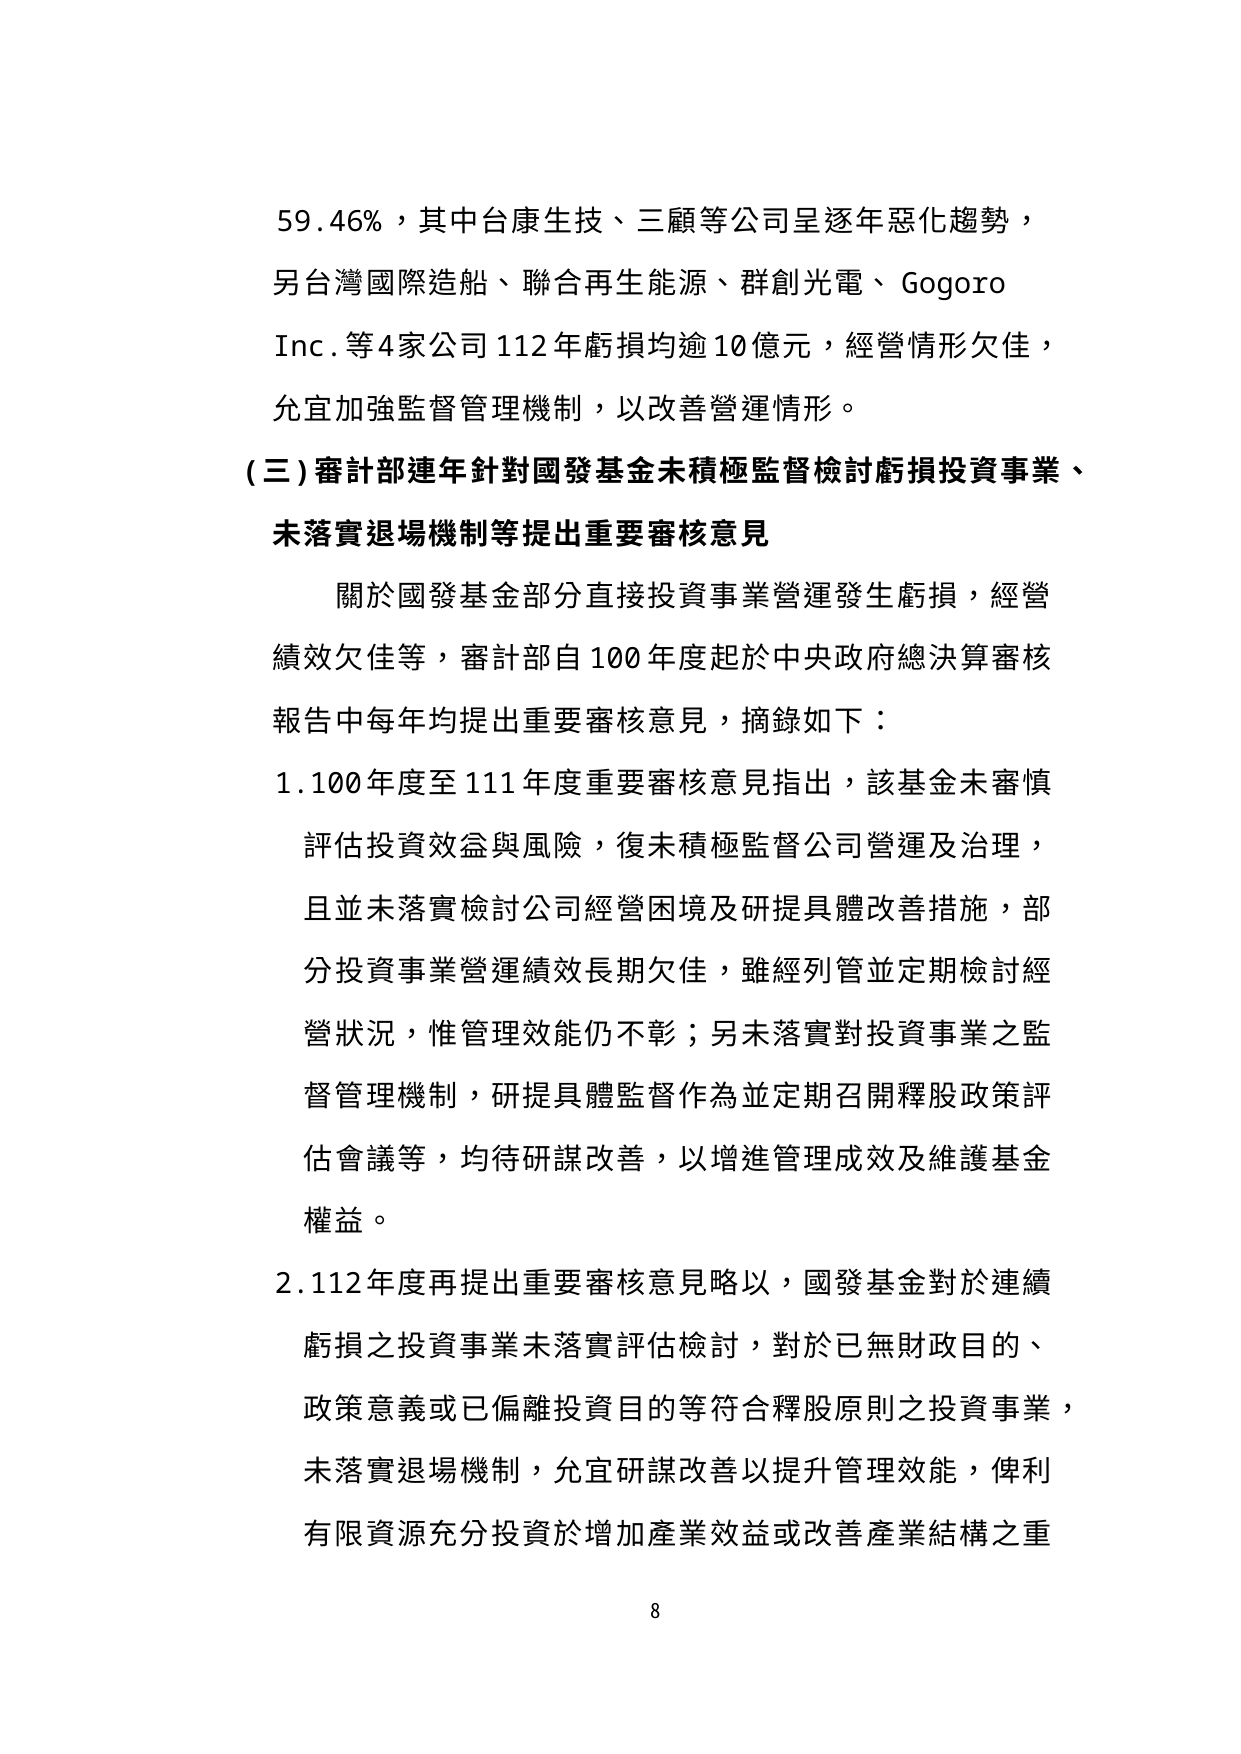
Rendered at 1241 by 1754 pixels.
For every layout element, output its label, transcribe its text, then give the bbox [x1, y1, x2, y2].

text 關於國發基金部分直接投資事業營運發生虧損，經營績效欠佳等，審計部自100年度起於中央政府總決算審核報告中每年均提出重要審核意見，摘錄如下： [266, 552, 1063, 740]
text 59.46%，其中台康生技、三顧等公司呈逐年惡化趨勢，另台灣國際造船、聯合再生能源、群創光電、Gogoro Inc.等4家公司112年虧損均逾10億元，經營情形欠佳，允宜加強監督管理機制，以改善營運情形。 [266, 177, 1063, 427]
text 1.100年度至111年度重要審核意見指出，該基金未審慎評估投資效益與風險，復未積極監督公司營運及治理，且並未落實檢討公司經營困境及研提具體改善措施，部分投資事業營運績效長期欠佳，雖經列管並定期檢討經營狀況，惟管理效能仍不彰；另未落實對投資事業之監督管理機制，研提具體監督作為並定期召開釋股政策評估會議等，均待研謀改善，以增進管理成效及維護基金權益。 [266, 740, 1063, 1240]
text (三)審計部連年針對國發基金未積極監督檢討虧損投資事業、未落實退場機制等提出重要審核意見 [236, 427, 1063, 552]
text 2.112年度再提出重要審核意見略以，國發基金對於連續虧損之投資事業未落實評估檢討，對於已無財政目的、政策意義或已偏離投資目的等符合釋股原則之投資事業，未落實退場機制，允宜研謀改善以提升管理效能，俾利有限資源充分投資於增加產業效益或改善產業結構之重要事業或計畫，並妥適運用有限人力強化監督管理作為。 [266, 1240, 1063, 1552]
